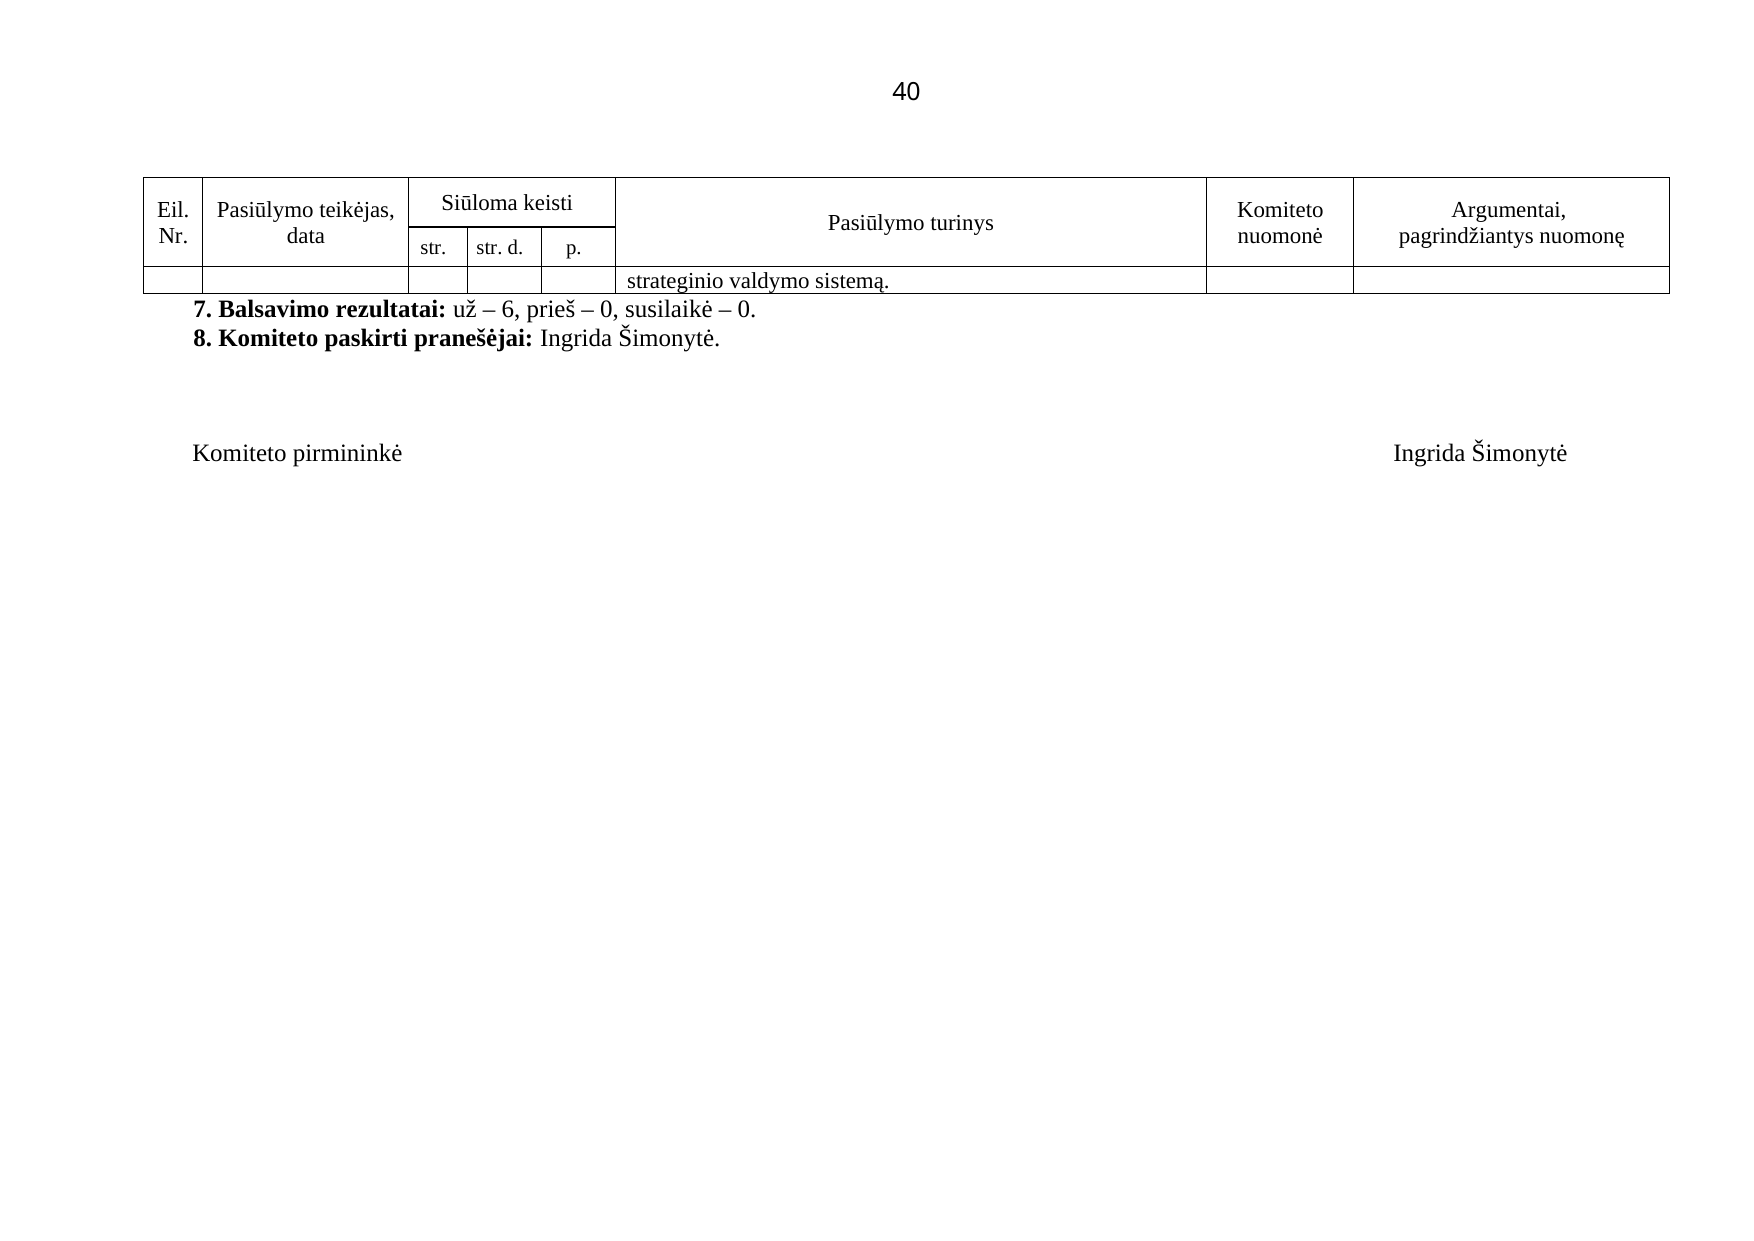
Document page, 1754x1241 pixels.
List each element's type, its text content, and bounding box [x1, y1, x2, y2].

table_header Pasiūlymo teikėjas, data [203, 178, 408, 266]
table_header Eil. Nr. [144, 178, 202, 266]
table_cell strateginio valdymo sistemą. [616, 267, 1206, 293]
text Komiteto pirmininkė Ingrida Šimonytė [118, 438, 1695, 467]
table_header Pasiūlymo turinys [616, 178, 1206, 266]
table_cell [409, 267, 467, 293]
table_cell p. [542, 228, 615, 266]
table_header Argumentai, pagrindžiantys nuomonę [1354, 178, 1669, 266]
table_cell str. d. [468, 228, 541, 266]
table_cell [203, 267, 408, 293]
table_cell [542, 267, 615, 293]
text 7. Balsavimo rezultatai: už – 6, prieš – 0, susilaikė – 0. [118, 294, 1695, 323]
table_cell str. [409, 228, 467, 266]
table_cell [1354, 267, 1669, 293]
table_cell [468, 267, 541, 293]
table_header Komiteto nuomonė [1207, 178, 1353, 266]
table_header Siūloma keisti [409, 178, 615, 226]
table_cell [1207, 267, 1353, 293]
table_cell [144, 267, 202, 293]
text 8. Komiteto paskirti pranešėjai: Ingrida Šimonytė. [118, 323, 1695, 352]
